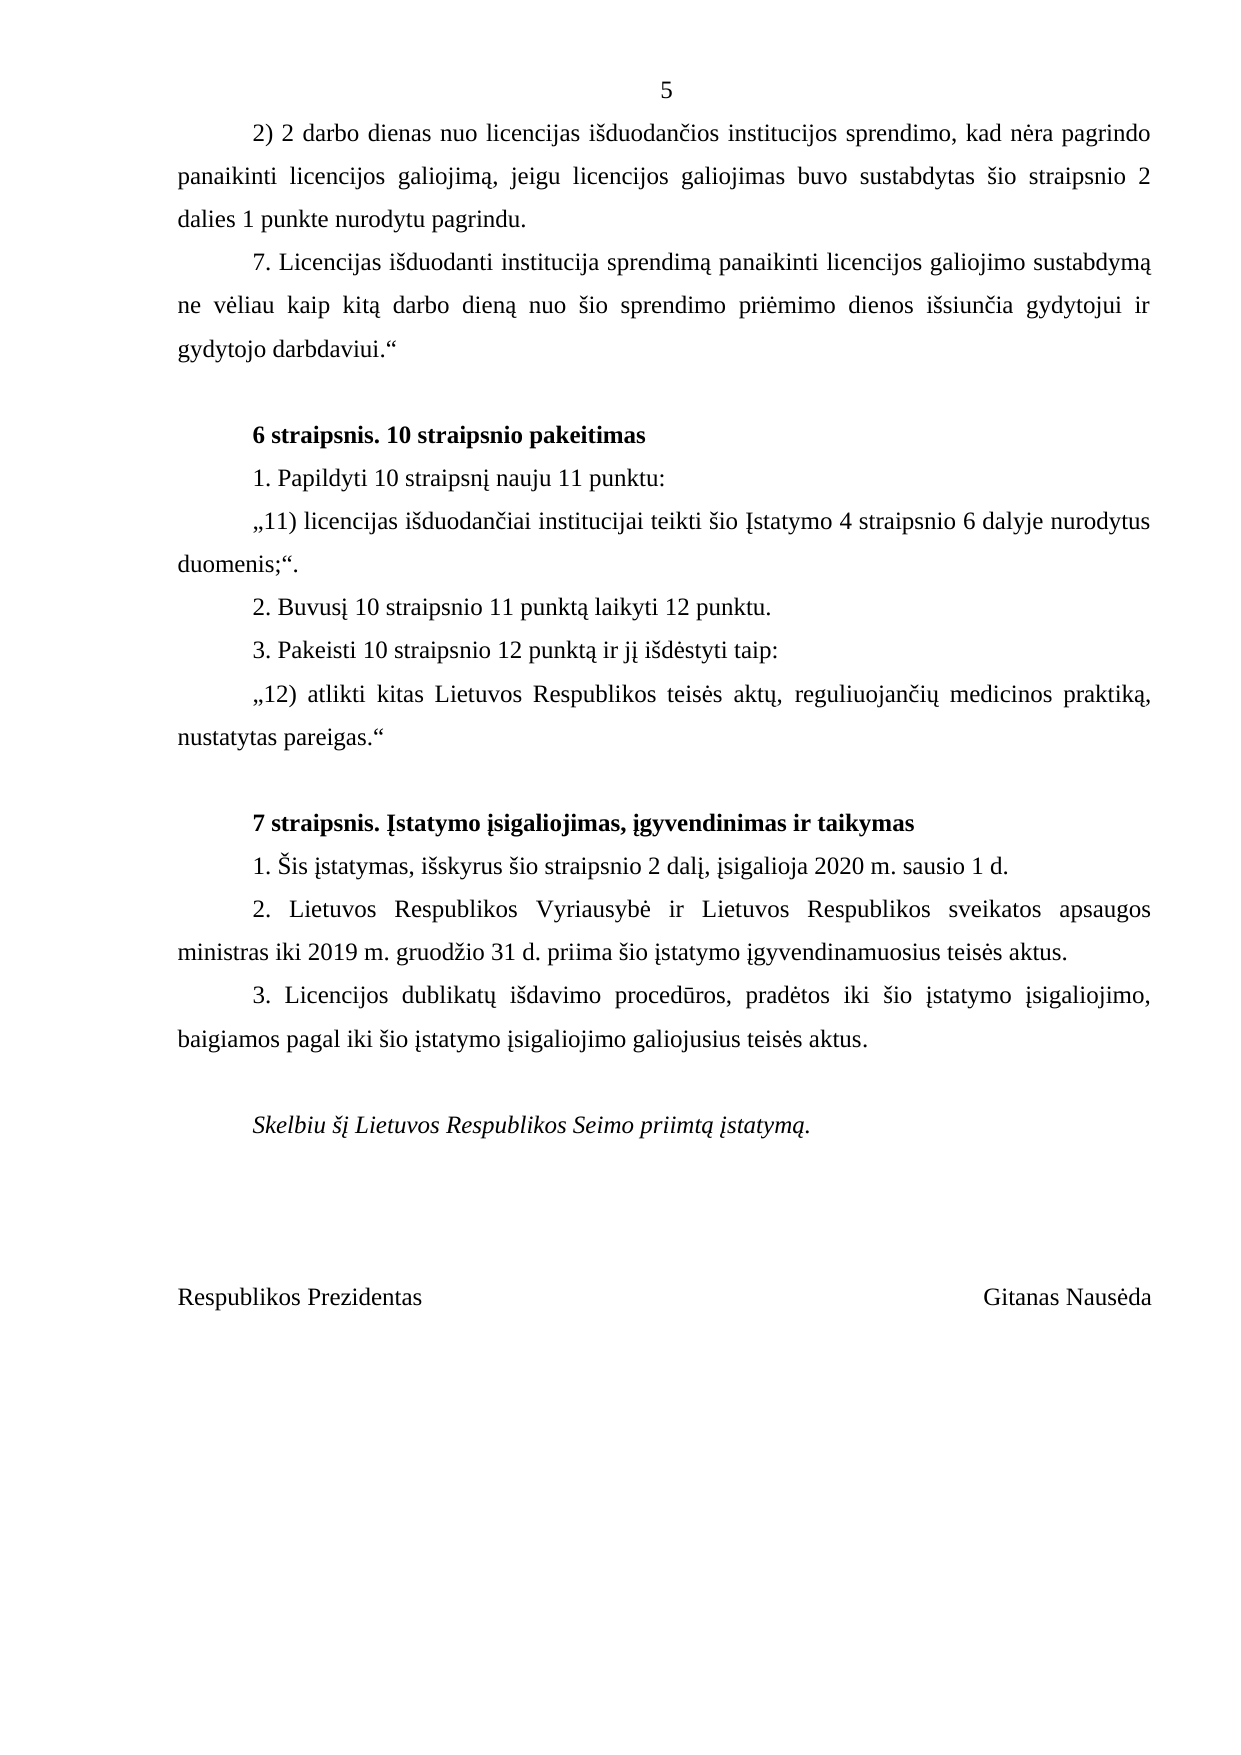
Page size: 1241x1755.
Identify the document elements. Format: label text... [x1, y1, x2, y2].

text „11) licencijas išduodančiai institucijai teikti šio Įstatymo 4 straipsnio 6 dalyje nurodytus duomenis;“. [177, 506, 1152, 578]
text „12) atlikti kitas Lietuvos Respublikos teisės aktų, reguliuojančių medicinos praktiką, nustatytas pareigas.“ [177, 679, 1152, 751]
text 7 straipsnis. Įstatymo įsigaliojimas, įgyvendinimas ir taikymas [177, 808, 1152, 837]
text 2. Lietuvos Respublikos Vyriausybė ir Lietuvos Respublikos sveikatos apsaugos ministras iki 2019 m. gruodžio 31 d. priima šio įstatymo įgyvendinamuosius teisės aktus. [177, 894, 1152, 966]
text 3. Licencijos dublikatų išdavimo procedūros, pradėtos iki šio įstatymo įsigaliojimo, baigiamos pagal iki šio įstatymo įsigaliojimo galiojusius teisės aktus. [177, 981, 1152, 1052]
text 7. Licencijas išduodanti institucija sprendimą panaikinti licencijos galiojimo sustabdymą ne vėliau kaip kitą darbo dieną nuo šio sprendimo priėmimo dienos išsiunčia gydytojui ir gydytojo darbdaviui.“ [177, 247, 1152, 362]
text 6 straipsnis. 10 straipsnio pakeitimas [177, 420, 1152, 449]
text Respublikos Prezidentas Gitanas Nausėda [177, 1282, 1152, 1311]
text 1. Šis įstatymas, išskyrus šio straipsnio 2 dalį, įsigalioja 2020 m. sausio 1 d. [177, 851, 1152, 880]
text Skelbiu šį Lietuvos Respublikos Seimo priimtą įstatymą. [177, 1110, 1152, 1139]
text 1. Papildyti 10 straipsnį nauju 11 punktu: [177, 463, 1152, 492]
text 2) 2 darbo dienas nuo licencijas išduodančios institucijos sprendimo, kad nėra pagrindo panaikinti licencijos galiojimą, jeigu licencijos galiojimas buvo sustabdytas šio straipsnio 2 dalies 1 punkte nurodytu pagrindu. [177, 118, 1152, 233]
text 3. Pakeisti 10 straipsnio 12 punktą ir jį išdėstyti taip: [177, 636, 1152, 664]
text 2. Buvusį 10 straipsnio 11 punktą laikyti 12 punktu. [177, 592, 1152, 621]
